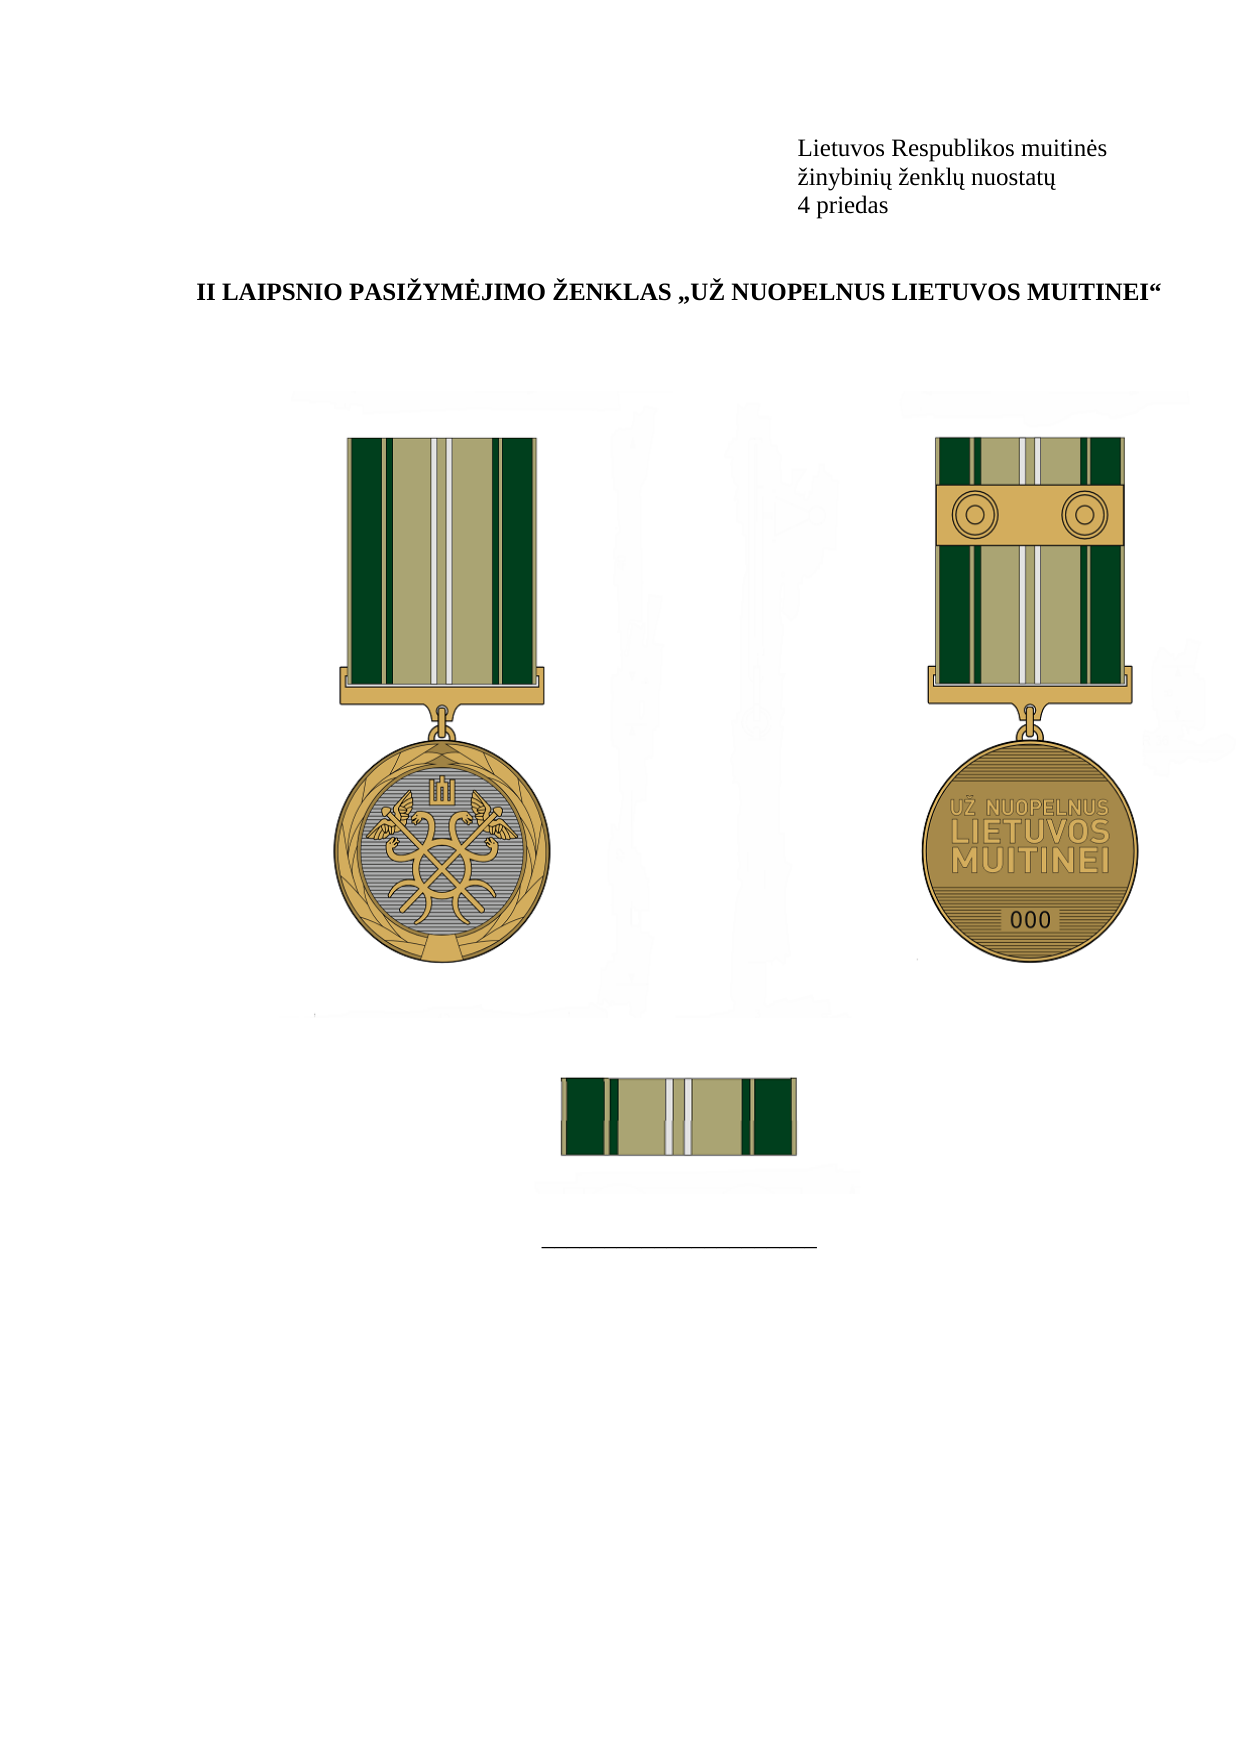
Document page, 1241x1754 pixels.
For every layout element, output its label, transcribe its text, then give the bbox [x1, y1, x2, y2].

text ______________________ [177, 1222, 1181, 1251]
text 4 priedas [177, 190, 1181, 219]
text žinybinių ženklų nuostatų [177, 162, 1181, 190]
text II LAIPSNIO PASIŽYMĖJIMO ŽENKLAS „UŽ NUOPELNUS LIETUVOS MUITINEI“ [177, 277, 1181, 305]
text Lietuvos Respublikos muitinės [177, 133, 1181, 162]
